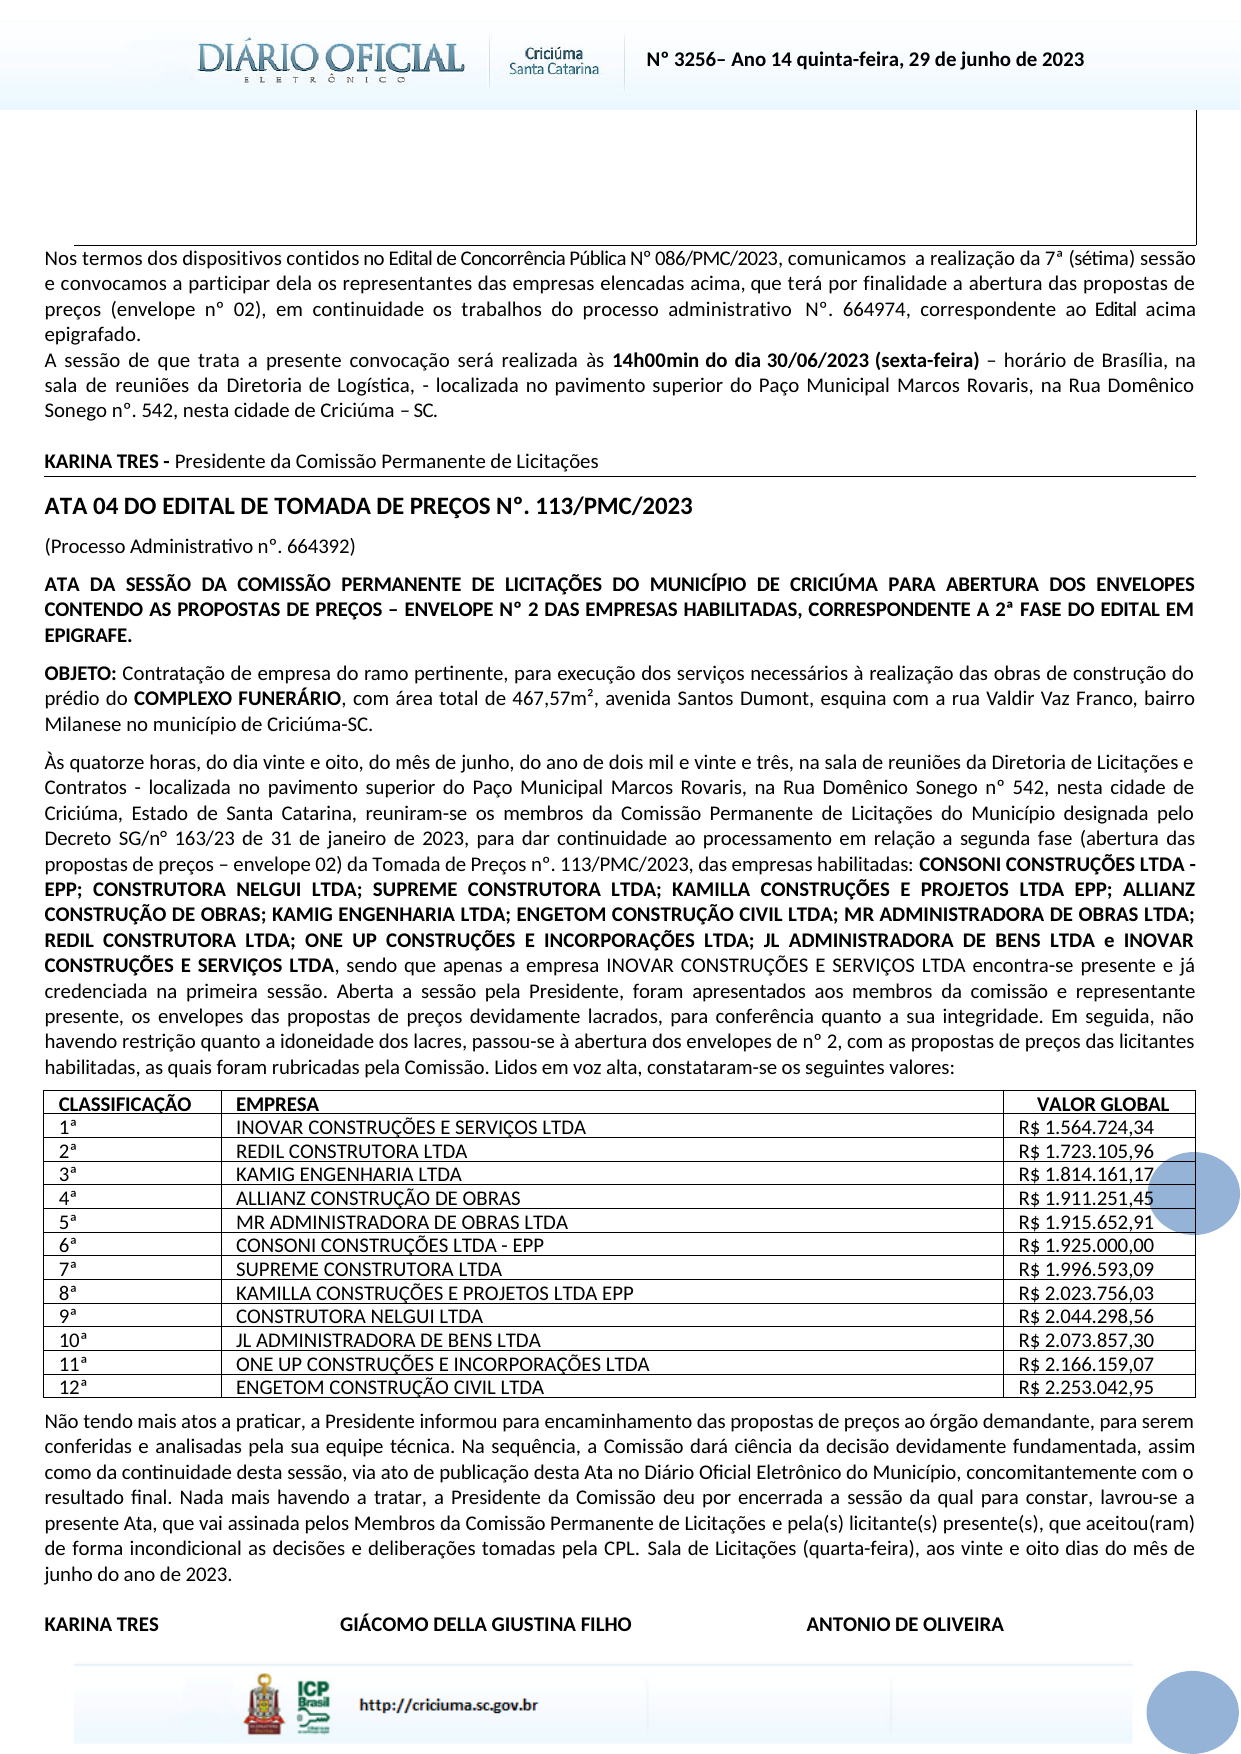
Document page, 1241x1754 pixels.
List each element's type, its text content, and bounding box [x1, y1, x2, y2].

table_cell 2ª [44, 1138, 221, 1161]
table_cell 6ª [44, 1233, 221, 1255]
text ATA 04 DO EDITAL DE TOMADA DE PREÇOS Nº. 113/PMC/2023 [44, 490, 1196, 520]
table_cell REDIL CONSTRUTORA LTDA [222, 1138, 1003, 1161]
table_cell SUPREME CONSTRUTORA LTDA KAMILLA CONSTRUÇÕES E PROJETOS LTDA EPP [222, 1256, 1003, 1279]
table_cell 1ª [44, 1114, 221, 1137]
table_header VALOR GLOBAL [1004, 1091, 1195, 1113]
table_cell KAMILLA CONSTRUÇÕES E PROJETOS LTDA EPP [222, 1280, 1003, 1302]
table_cell 8ª [44, 1280, 221, 1302]
table_cell KAMIG ENGENHARIA LTDA ENGETOM CONSTRUÇÃO CIVIL LTDA [222, 1162, 1003, 1184]
text Não tendo mais atos a praticar, a Presidente informou para encaminhamento das propostas de preços ao órgão demandante, para serem conferidas e analisadas pela sua equipe técnica. Na sequência, a Comissão dará ciência da decisão devidamente fundamentada, assim como da continuidade desta sessão, via ato de publicação desta Ata no Diário Oficial Eletrônico do Município, concomitantemente com o resultado final. Nada mais havendo a tratar, a Presidente da Comissão deu por encerrada a sessão da qual para constar, lavrou-se a presente Ata, que vai assinada pelos Membros da Comissão Permanente de Licitações e pela(s) licitante(s) presente(s), que aceitou(ram) de forma incondicional as decisões e deliberações tomadas pela CPL. Sala de Licitações (quarta-feira), aos vinte e oito dias do mês de junho do ano de 2023. [44, 1408, 1196, 1586]
table_cell 11ª [44, 1351, 221, 1373]
table_cell R$ 1.564.724,34 [1004, 1114, 1195, 1137]
text Às quatorze horas, do dia vinte e oito, do mês de junho, do ano de dois mil e vinte e três, na sala de reuniões da Diretoria de Licitações e Contratos - localizada no pavimento superior do Paço Municipal Marcos Rovaris, na Rua Domênico Sonego nº 542, nesta cidade de Criciúma, Estado de Santa Catarina, reuniram-se os membros da Comissão Permanente de Licitações do Município designada pelo Decreto SG/n° 163/23 de 31 de janeiro de 2023, para dar continuidade ao processamento em relação a segunda fase (abertura das propostas de preços – envelope 02) da Tomada de Preços nº. 113/PMC/2023, das empresas habilitadas: CONSONI CONSTRUÇÕES LTDA - EPP; CONSTRUTORA NELGUI LTDA; SUPREME CONSTRUTORA LTDA; KAMILLA CONSTRUÇÕES E PROJETOS LTDA EPP; ALLIANZ CONSTRUÇÃO DE OBRAS; KAMIG ENGENHARIA LTDA; ENGETOM CONSTRUÇÃO CIVIL LTDA; MR ADMINISTRADORA DE OBRAS LTDA; REDIL CONSTRUTORA LTDA; ONE UP CONSTRUÇÕES E INCORPORAÇÕES LTDA; JL ADMINISTRADORA DE BENS LTDA e INOVAR CONSTRUÇÕES E SERVIÇOS LTDA, sendo que apenas a empresa INOVAR CONSTRUÇÕES E SERVIÇOS LTDA encontra-se presente e já credenciada na primeira sessão. Aberta a sessão pela Presidente, foram apresentados aos membros da comissão e representante presente, os envelopes das propostas de preços devidamente lacrados, para conferência quanto a sua integridade. Em seguida, não havendo restrição quanto a idoneidade dos lacres, passou-se à abertura dos envelopes de nº 2, com as propostas de preços das licitantes habilitadas, as quais foram rubricadas pela Comissão. Lidos em voz alta, constataram-se os seguintes valores: [44, 749, 1196, 1079]
table_cell CONSONI CONSTRUÇÕES LTDA - EPP [222, 1233, 1003, 1255]
text KARINA TRES - Presidente da Comissão Permanente de Licitações [44, 448, 1196, 476]
table_cell 3ª [44, 1162, 221, 1184]
table_cell R$ 1.814.161,17 [1004, 1162, 1162, 1184]
table_cell R$ 2.253.042,95 [1004, 1375, 1195, 1397]
table_cell INOVAR CONSTRUÇÕES E SERVIÇOS LTDA [222, 1114, 1003, 1137]
table_cell R$ 1.915.652,91 [1004, 1209, 1174, 1232]
table_cell 12ª [44, 1375, 221, 1397]
table_cell 5ª [44, 1209, 221, 1232]
table_header CLASSIFICAÇÃO [44, 1091, 221, 1113]
text ATA DA SESSÃO DA COMISSÃO PERMANENTE DE LICITAÇÕES DO MUNICÍPIO DE CRICIÚMA PARA ABERTURA DOS ENVELOPES CONTENDO AS PROPOSTAS DE PREÇOS – ENVELOPE Nº 2 DAS EMPRESAS HABILITADAS, CORRESPONDENTE A 2ª FASE DO EDITAL EM EPIGRAFE. [44, 571, 1196, 647]
text KARINA TRES GIÁCOMO DELLA GIUSTINA FILHO ANTONIO DE OLIVEIRA [44, 1612, 1196, 1637]
table_cell MR ADMINISTRADORA DE OBRAS LTDA [222, 1209, 1003, 1232]
table_header EMPRESA [222, 1091, 1003, 1113]
text Nos termos dos dispositivos contidos no Edital de Concorrência Pública Nº 086/PMC/2023, comunicamos a realização da 7ª (sétima) sessão e convocamos a participar dela os representantes das empresas elencadas acima, que terá por finalidade a abertura das propostas de preços (envelope nº 02), em continuidade os trabalhos do processo administrativo Nº. 664974, correspondente ao Edital acima epigrafado. [44, 245, 1196, 347]
text (Processo Administrativo nº. 664392) [44, 533, 1196, 558]
table_cell R$ 2.166.159,07 [1004, 1351, 1195, 1373]
table_cell R$ 2.023.756,03 [1004, 1280, 1195, 1302]
table_cell 4ª [44, 1185, 221, 1208]
table_cell R$ 1.911.251,45 [1004, 1185, 1150, 1208]
table_cell ALLIANZ CONSTRUÇÃO DE OBRAS KAMIG ENGENHARIA LTDA [222, 1185, 1003, 1208]
table_cell 9ª [44, 1304, 221, 1326]
table_cell R$ 1.925.000,00 [1004, 1233, 1195, 1255]
table_cell 10ª [44, 1327, 221, 1350]
text OBJETO: Contratação de empresa do ramo pertinente, para execução dos serviços necessários à realização das obras de construção do prédio do COMPLEXO FUNERÁRIO, com área total de 467,57m², avenida Santos Dumont, esquina com a rua Valdir Vaz Franco, bairro Milanese no município de Criciúma-SC. [44, 660, 1196, 736]
table_cell ENGETOM CONSTRUÇÃO CIVIL LTDA MR ADMINISTRADORA DE OBRAS LTDA [222, 1375, 1003, 1397]
table_cell 7ª [44, 1256, 221, 1279]
table_cell R$ 1.723.105,96 [1004, 1138, 1195, 1161]
table_cell R$ 1.996.593,09 [1004, 1256, 1195, 1279]
table_cell ONE UP CONSTRUÇÕES E INCORPORAÇÕES LTDA JL ADMINISTRADORA DE BENS LTDA [222, 1351, 1003, 1373]
table_cell CONSTRUTORA NELGUI LTDA SUPREME CONSTRUTORA LTDA [222, 1304, 1003, 1326]
table_cell JL ADMINISTRADORA DE BENS LTDA [222, 1327, 1003, 1350]
table_cell R$ 2.073.857,30 [1004, 1327, 1195, 1350]
text A sessão de que trata a presente convocação será realizada às 14h00min do dia 30/06/2023 (sexta-feira) – horário de Brasília, na sala de reuniões da Diretoria de Logística, - localizada no pavimento superior do Paço Municipal Marcos Rovaris, na Rua Domênico Sonego nº. 542, nesta cidade de Criciúma – SC. [44, 347, 1196, 423]
table_cell R$ 2.044.298,56 [1004, 1304, 1195, 1326]
